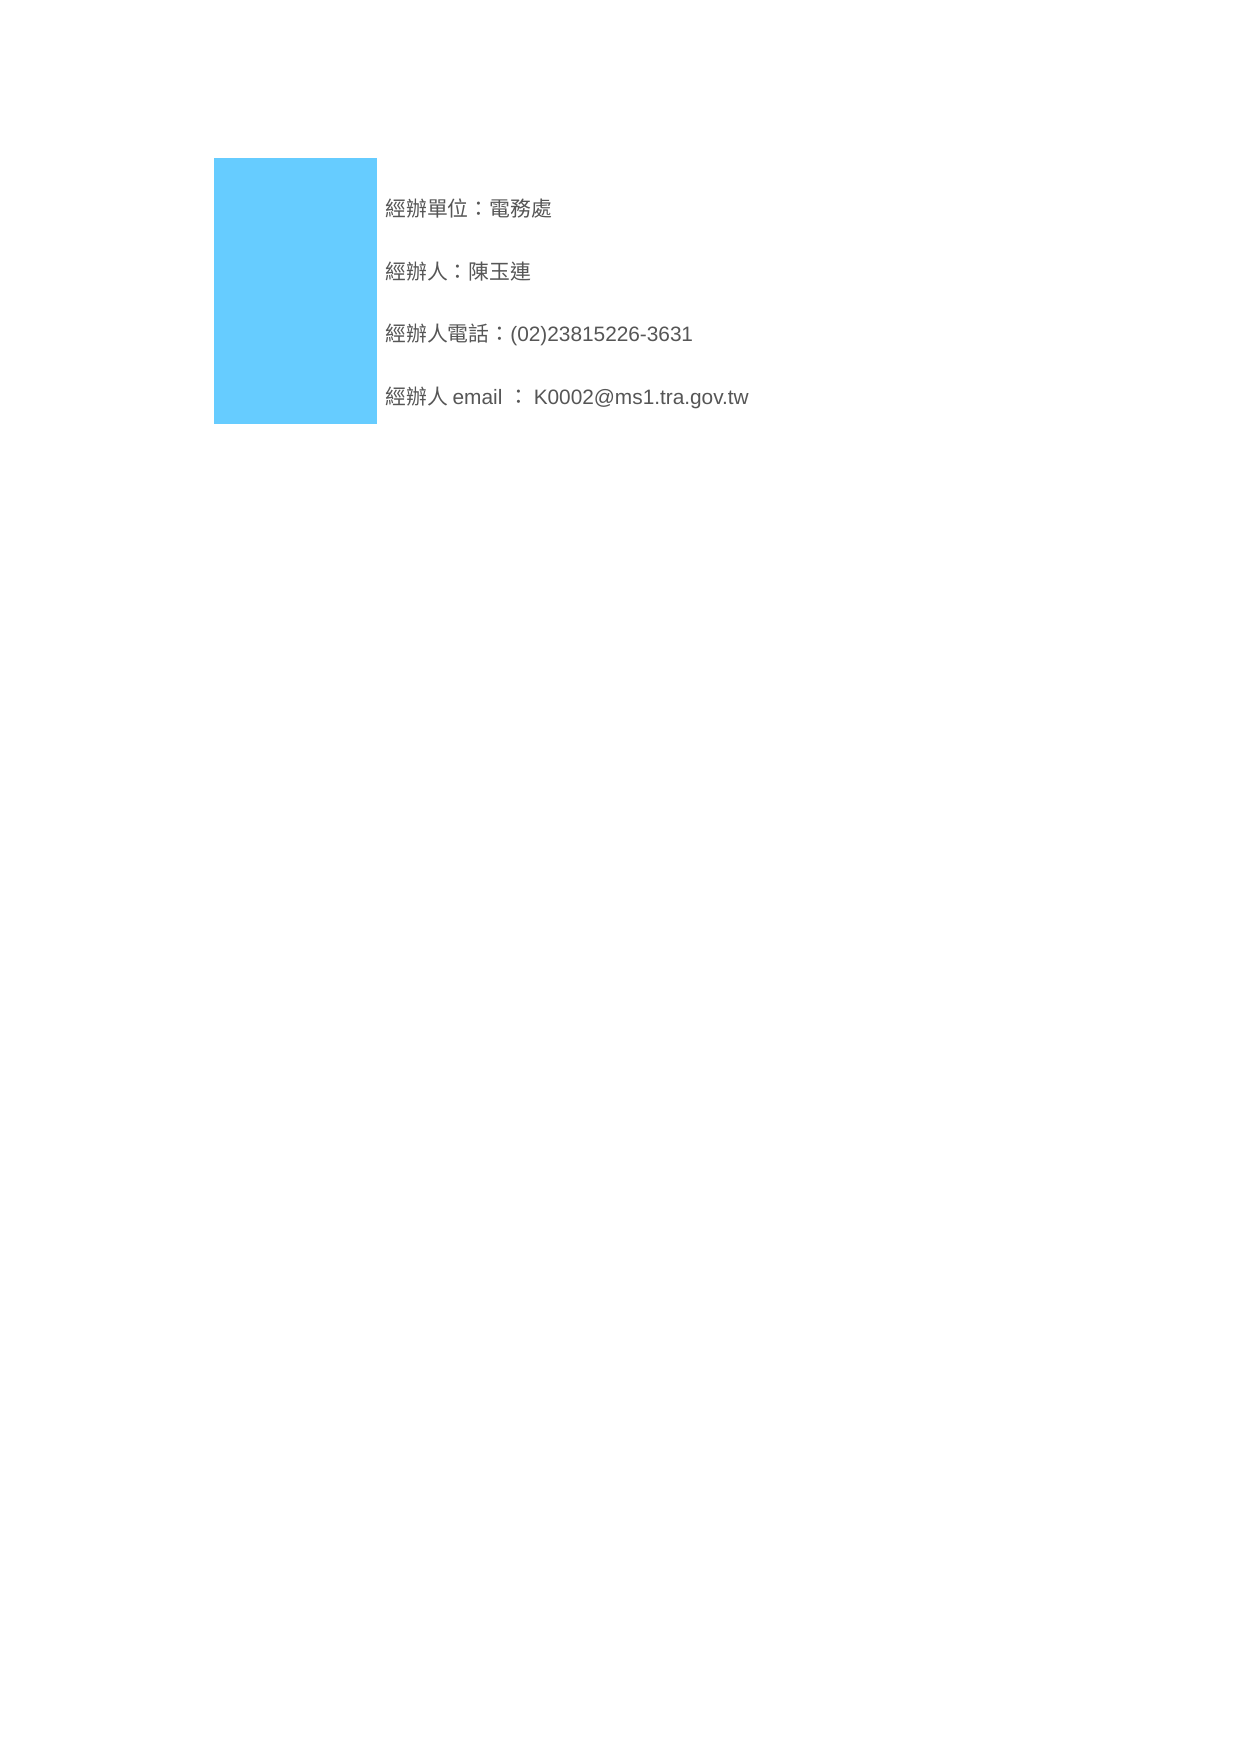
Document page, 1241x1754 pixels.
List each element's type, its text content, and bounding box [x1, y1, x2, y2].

table_cell [214, 158, 377, 424]
table_cell 經辦單位：電務處 經辦人：陳玉連 經辦人電話：(02)23815226-3631 經辦人 email ： K0002@ms1.tra.gov.tw [378, 158, 1027, 424]
